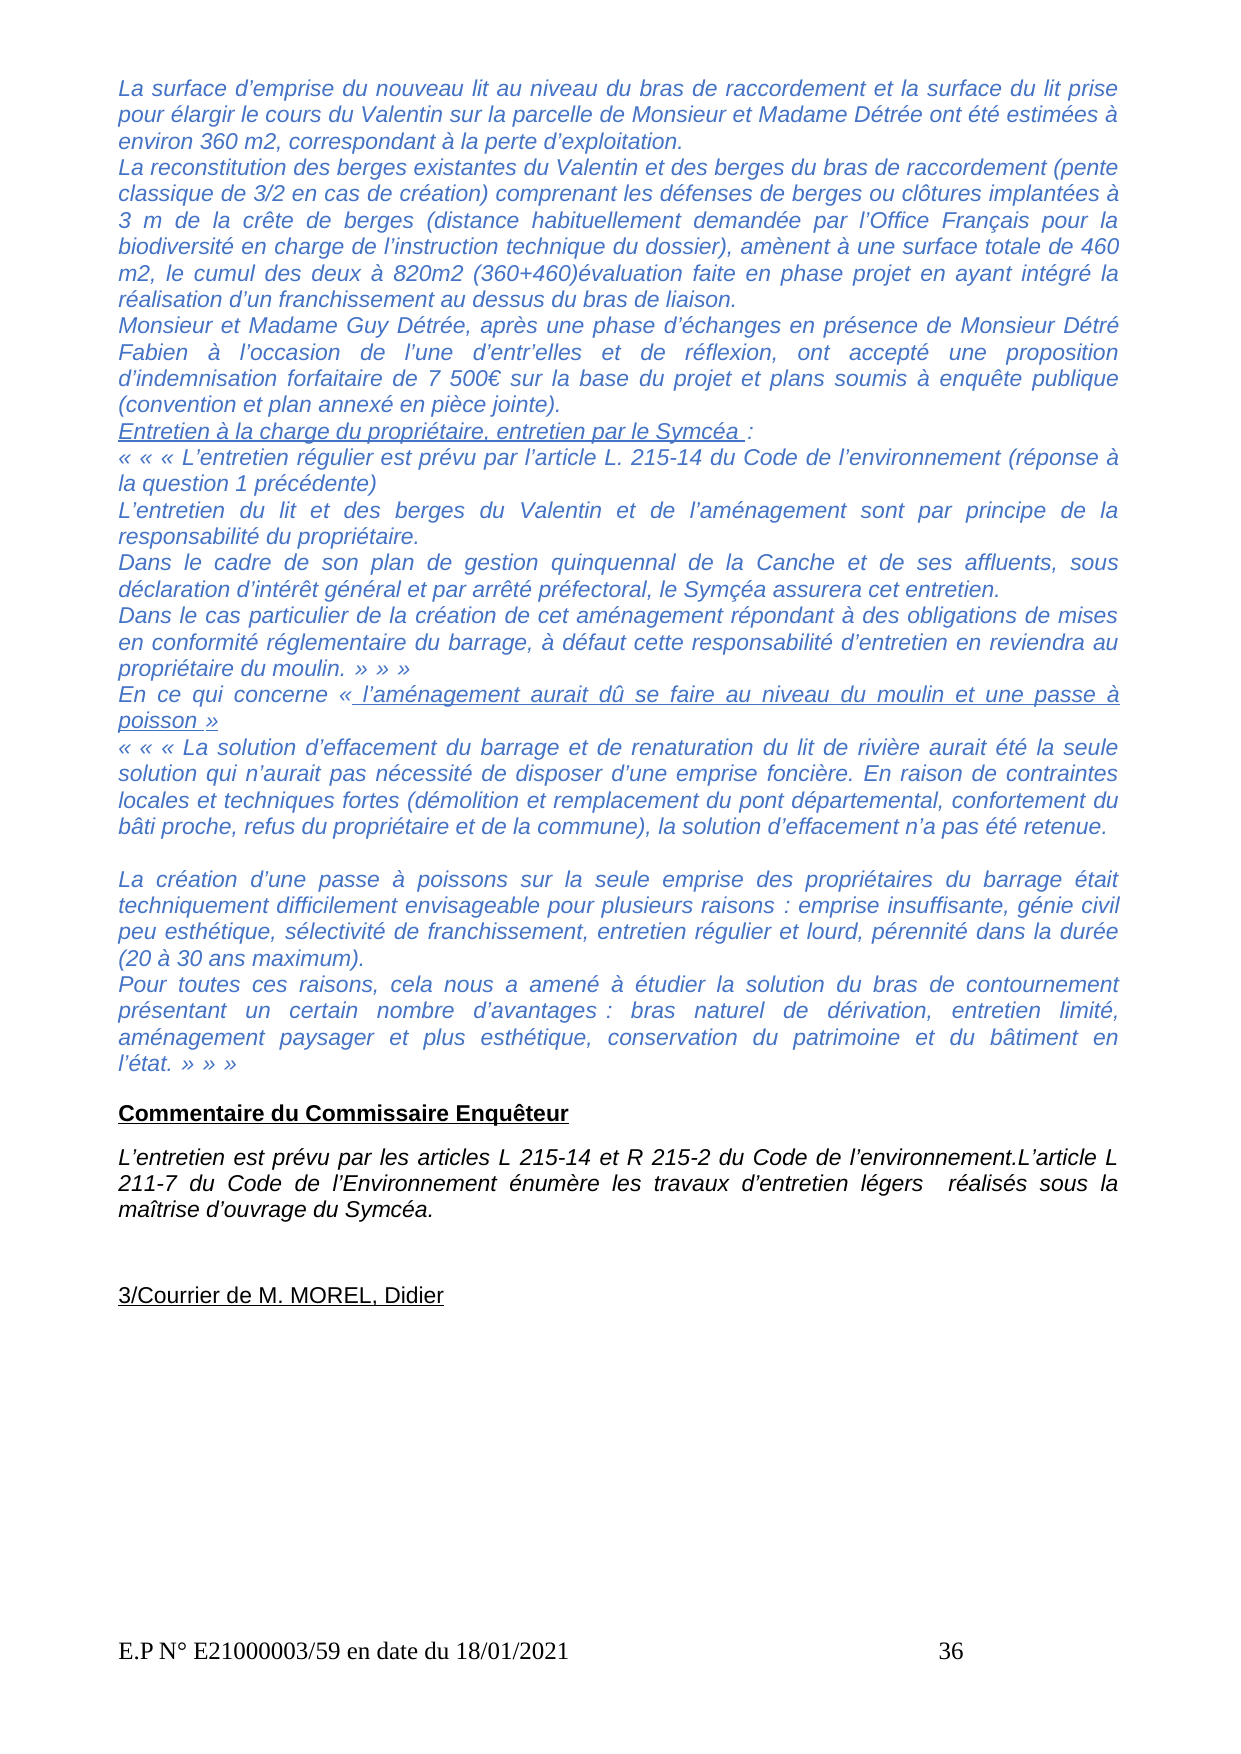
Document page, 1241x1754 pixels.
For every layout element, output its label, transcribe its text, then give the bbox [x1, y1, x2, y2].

text « « « La solution d’effacement du barrage et de renaturation du lit de rivière aurait été la seule solution qui n’aurait pas nécessité de disposer d’une emprise foncière. En raison de contraintes locales et techniques fortes (démolition et remplacement du pont départemental, confortement du bâti proche, refus du propriétaire et de la commune), la solution d’effacement n’a pas été retenue. [118, 734, 1122, 839]
text L’entretien du lit et des berges du Valentin et de l’aménagement sont par principe de la responsabilité du propriétaire. [118, 497, 1122, 549]
text Entretien à la charge du propriétaire, entretien par le Symcéa : [118, 418, 1122, 444]
text Pour toutes ces raisons, cela nous a amené à étudier la solution du bras de contournement présentant un certain nombre d’avantages : bras naturel de dérivation, entretien limité, aménagement paysager et plus esthétique, conservation du patrimoine et du bâtiment en l’état. » » » [118, 971, 1122, 1076]
text Dans le cadre de son plan de gestion quinquennal de la Canche et de ses affluents, sous déclaration d’intérêt général et par arrêté préfectoral, le Symçéa assurera cet entretien. [118, 549, 1122, 602]
text 3/Courrier de M. MOREL, Didier [118, 1282, 1122, 1308]
text La création d’une passe à poissons sur la seule emprise des propriétaires du barrage était techniquement difficilement envisageable pour plusieurs raisons : emprise insuffisante, génie civil peu esthétique, sélectivité de franchissement, entretien régulier et lourd, pérennité dans la durée (20 à 30 ans maximum). [118, 866, 1122, 971]
text La surface d’emprise du nouveau lit au niveau du bras de raccordement et la surface du lit prise pour élargir le cours du Valentin sur la parcelle de Monsieur et Madame Détrée ont été estimées à environ 360 m2, correspondant à la perte d’exploitation. [118, 75, 1122, 154]
text Monsieur et Madame Guy Détrée, après une phase d’échanges en présence de Monsieur Détré Fabien à l’occasion de l’une d’entr’elles et de réflexion, ont accepté une proposition d’indemnisation forfaitaire de 7 500€ sur la base du projet et plans soumis à enquête publique (convention et plan annexé en pièce jointe). [118, 312, 1122, 418]
text La reconstitution des berges existantes du Valentin et des berges du bras de raccordement (pente classique de 3/2 en cas de création) comprenant les défenses de berges ou clôtures implantées à 3 m de la crête de berges (distance habituellement demandée par l’Office Français pour la biodiversité en charge de l’instruction technique du dossier), amènent à une surface totale de 460 m2, le cumul des deux à 820m2 (360+460)évaluation faite en phase projet en ayant intégré la réalisation d’un franchissement au dessus du bras de liaison. [118, 154, 1122, 312]
text « « « L’entretien régulier est prévu par l’article L. 215-14 du Code de l’environnement (réponse à la question 1 précédente) [118, 444, 1122, 497]
text Commentaire du Commissaire Enquêteur [118, 1100, 1122, 1127]
text L’entretien est prévu par les articles L 215-14 et R 215-2 du Code de l’environnement.L’article L 211-7 du Code de l’Environnement énumère les travaux d’entretien légers réalisés sous la maîtrise d’ouvrage du Symcéa. [118, 1143, 1122, 1222]
text Dans le cas particulier de la création de cet aménagement répondant à des obligations de mises en conformité réglementaire du barrage, à défaut cette responsabilité d’entretien en reviendra au propriétaire du moulin. » » » [118, 602, 1122, 681]
text En ce qui concerne « l’aménagement aurait dû se faire au niveau du moulin et une passe à poisson » [118, 681, 1122, 734]
